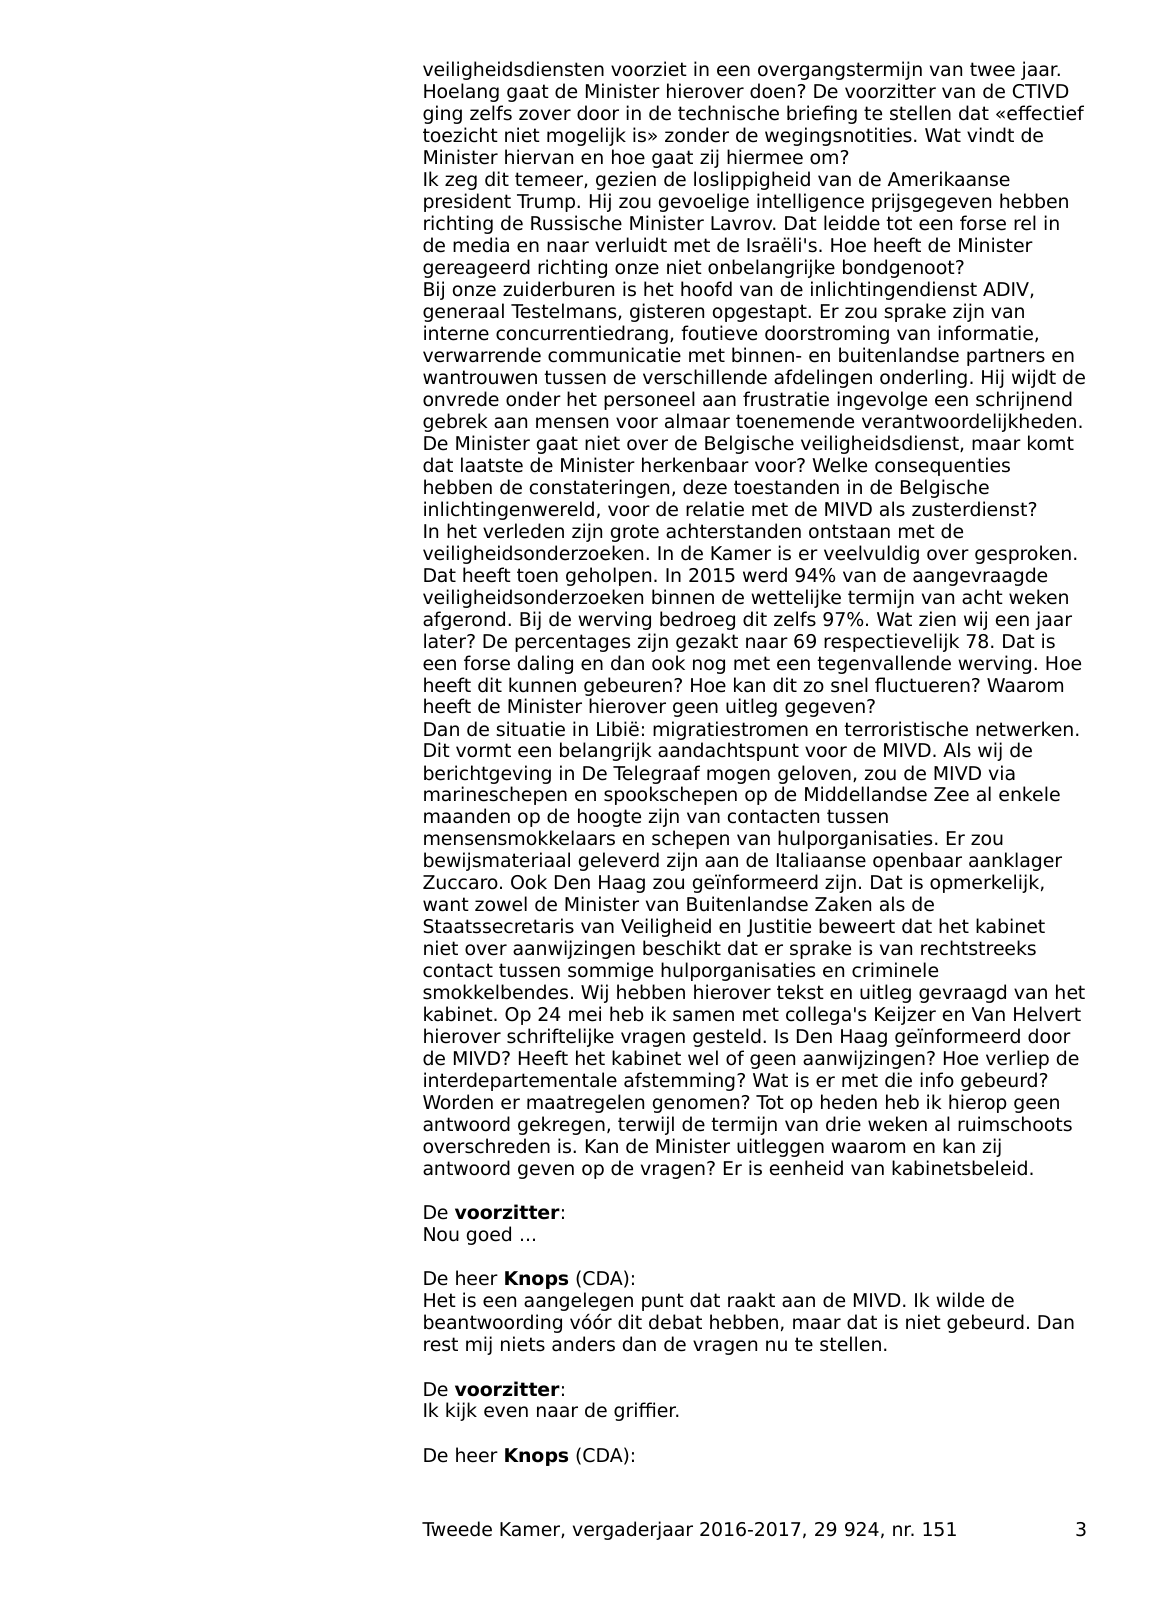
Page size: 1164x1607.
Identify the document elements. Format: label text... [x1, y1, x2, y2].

text Ik zeg dit temeer, gezien de loslippigheid van de Amerikaanse president Trump. Hij zou gevoelige intelligence prijsgegeven hebben richting de Russische Minister Lavrov. Dat leidde tot een forse rel in de media en naar verluidt met de Israëli's. Hoe heeft de Minister gereageerd richting onze niet onbelangrijke bondgenoot? [422, 169, 1087, 279]
text Nou goed ... [422, 1224, 1087, 1246]
text De heer Knops (CDA): [422, 1268, 1087, 1290]
text In het verleden zijn grote achterstanden ontstaan met de veiligheidsonderzoeken. In de Kamer is er veelvuldig over gesproken. Dat heeft toen geholpen. In 2015 werd 94% van de aangevraagde veiligheidsonderzoeken binnen de wettelijke termijn van acht weken afgerond. Bij de werving bedroeg dit zelfs 97%. Wat zien wij een jaar later? De percentages zijn gezakt naar 69 respectievelijk 78. Dat is een forse daling en dan ook nog met een tegenvallende werving. Hoe heeft dit kunnen gebeuren? Hoe kan dit zo snel fluctueren? Waarom heeft de Minister hierover geen uitleg gegeven? [422, 521, 1087, 718]
text Dan de situatie in Libië: migratiestromen en terroristische netwerken. Dit vormt een belangrijk aandachtspunt voor de MIVD. Als wij de berichtgeving in De Telegraaf mogen geloven, zou de MIVD via marineschepen en spookschepen op de Middellandse Zee al enkele maanden op de hoogte zijn van contacten tussen mensensmokkelaars en schepen van hulporganisaties. Er zou bewijsmateriaal geleverd zijn aan de Italiaanse openbaar aanklager Zuccaro. Ook Den Haag zou geïnformeerd zijn. Dat is opmerkelijk, want zowel de Minister van Buitenlandse Zaken als de Staatssecretaris van Veiligheid en Justitie beweert dat het kabinet niet over aanwijzingen beschikt dat er sprake is van rechtstreeks contact tussen sommige hulporganisaties en criminele smokkelbendes. Wij hebben hierover tekst en uitleg gevraagd van het kabinet. Op 24 mei heb ik samen met collega's Keijzer en Van Helvert hierover schriftelijke vragen gesteld. Is Den Haag geïnformeerd door de MIVD? Heeft het kabinet wel of geen aanwijzingen? Hoe verliep de interdepartementale afstemming? Wat is er met die info gebeurd? Worden er maatregelen genomen? Tot op heden heb ik hierop geen antwoord gekregen, terwijl de termijn van drie weken al ruimschoots overschreden is. Kan de Minister uitleggen waarom en kan zij antwoord geven op de vragen? Er is eenheid van kabinetsbeleid. [422, 718, 1087, 1180]
text De heer Knops (CDA): [422, 1444, 1087, 1467]
text veiligheidsdiensten voorziet in een overgangstermijn van twee jaar. Hoelang gaat de Minister hierover doen? De voorzitter van de CTIVD ging zelfs zover door in de technische briefing te stellen dat «effectief toezicht niet mogelijk is» zonder de wegingsnotities. Wat vindt de Minister hiervan en hoe gaat zij hiermee om? [422, 59, 1087, 169]
text De voorzitter: [422, 1202, 1087, 1224]
text Bij onze zuiderburen is het hoofd van de inlichtingendienst ADIV, generaal Testelmans, gisteren opgestapt. Er zou sprake zijn van interne concurrentiedrang, foutieve doorstroming van informatie, verwarrende communicatie met binnen- en buitenlandse partners en wantrouwen tussen de verschillende afdelingen onderling. Hij wijdt de onvrede onder het personeel aan frustratie ingevolge een schrijnend gebrek aan mensen voor almaar toenemende verantwoordelijkheden. De Minister gaat niet over de Belgische veiligheidsdienst, maar komt dat laatste de Minister herkenbaar voor? Welke consequenties hebben de constateringen, deze toestanden in de Belgische inlichtingenwereld, voor de relatie met de MIVD als zusterdienst? [422, 279, 1087, 521]
text De voorzitter: [422, 1378, 1087, 1400]
text Ik kijk even naar de griffier. [422, 1400, 1087, 1422]
text Het is een aangelegen punt dat raakt aan de MIVD. Ik wilde de beantwoording vóór dit debat hebben, maar dat is niet gebeurd. Dan rest mij niets anders dan de vragen nu te stellen. [422, 1290, 1087, 1356]
